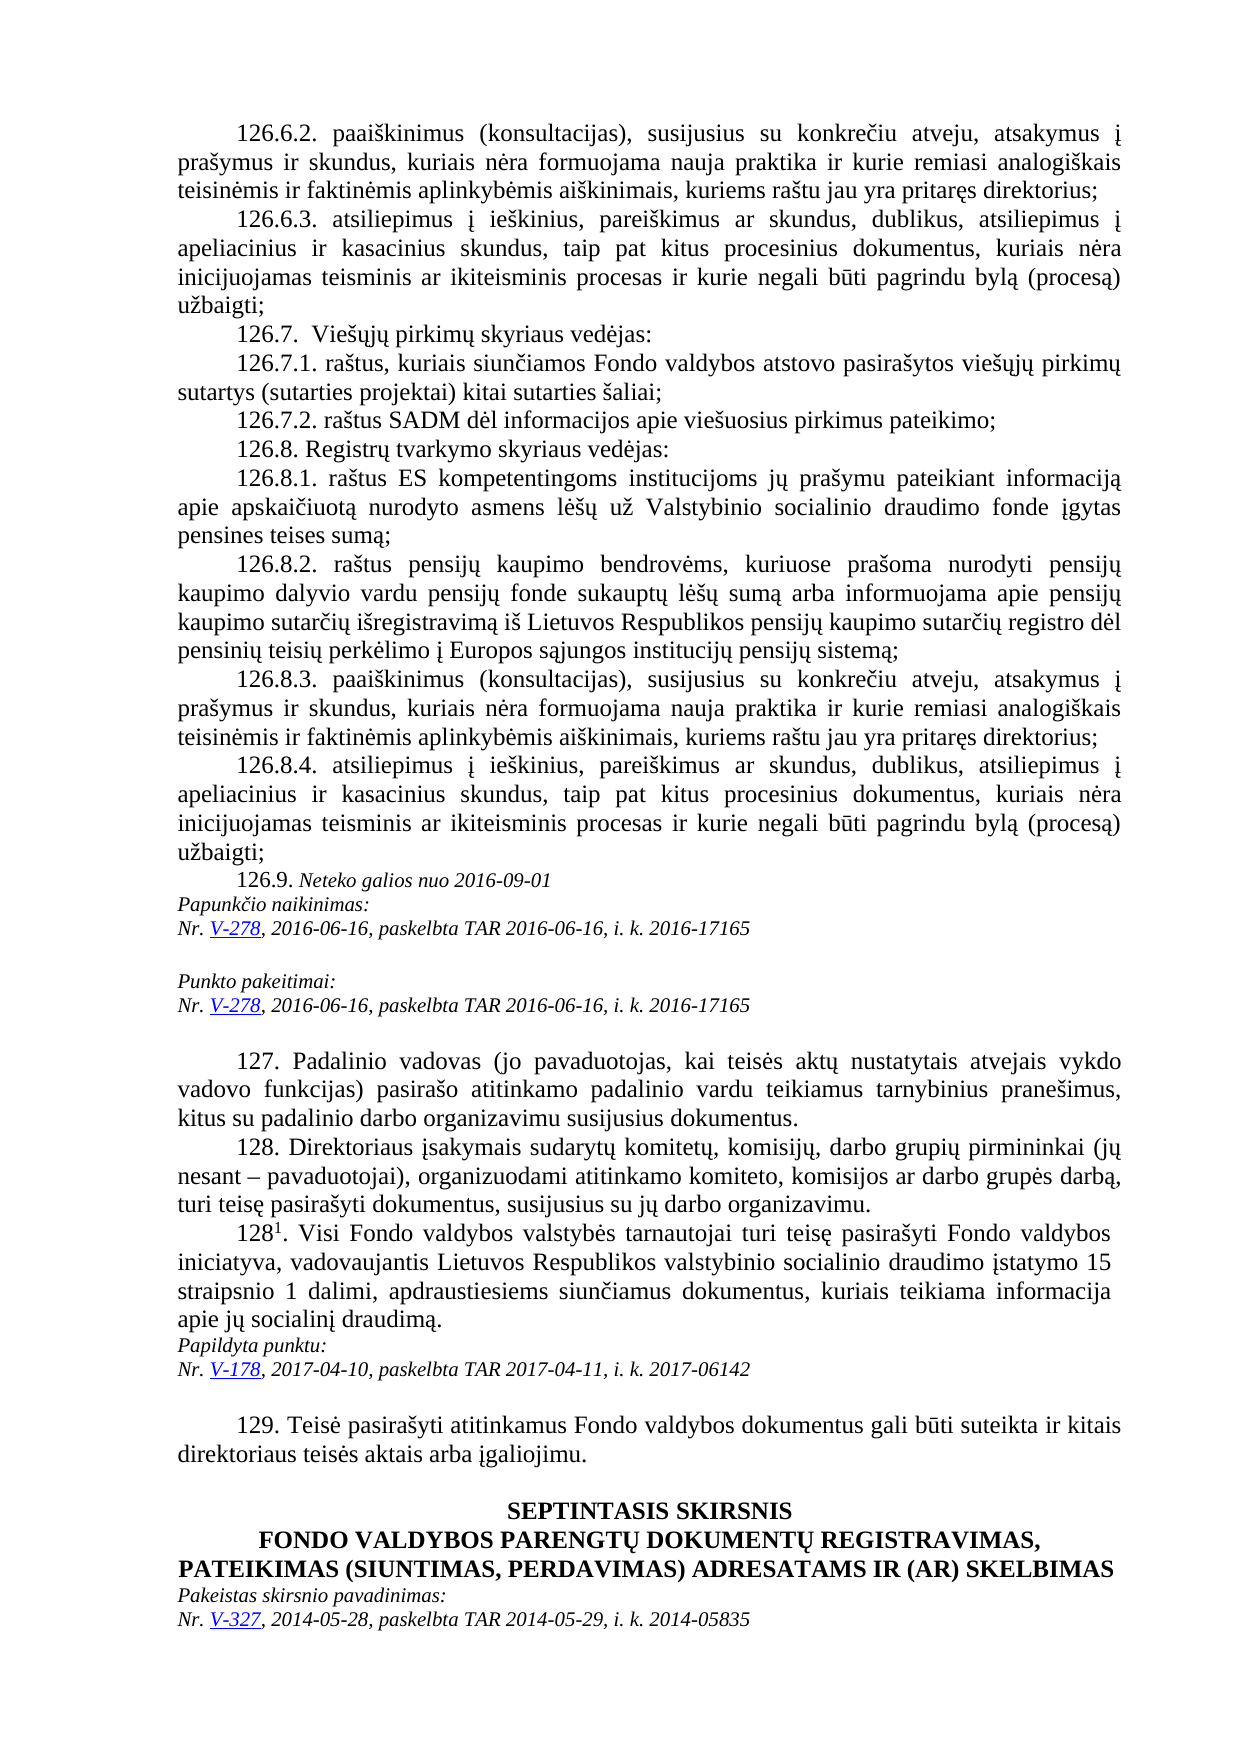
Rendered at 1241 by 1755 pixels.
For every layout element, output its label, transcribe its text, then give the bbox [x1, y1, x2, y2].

text Pakeistas skirsnio pavadinimas: [177, 1583, 1122, 1607]
text 126.8.4. atsiliepimus į ieškinius, pareiškimus ar skundus, dublikus, atsiliepimus į apeliacinius ir kasacinius skundus, taip pat kitus procesinius dokumentus, kuriais nėra inicijuojamas teisminis ar ikiteisminis procesas ir kurie negali būti pagrindu bylą (procesą) užbaigti; [177, 751, 1122, 866]
text Nr. V-178, 2017-04-10, paskelbta TAR 2017-04-11, i. k. 2017-06142 [177, 1357, 1122, 1381]
text 128. Direktoriaus įsakymais sudarytų komitetų, komisijų, darbo grupių pirmininkai (jų nesant – pavaduotojai), organizuodami atitinkamo komiteto, komisijos ar darbo grupės darbą, turi teisę pasirašyti dokumentus, susijusius su jų darbo organizavimu. [177, 1132, 1122, 1218]
text Nr. V-327, 2014-05-28, paskelbta TAR 2014-05-29, i. k. 2014-05835 [177, 1607, 1122, 1631]
text 126.7.2. raštus SADM dėl informacijos apie viešuosius pirkimus pateikimo; [177, 406, 1122, 434]
text 126.8.3. paaiškinimus (konsultacijas), susijusius su konkrečiu atveju, atsakymus į prašymus ir skundus, kuriais nėra formuojama nauja praktika ir kurie remiasi analogiškais teisinėmis ir faktinėmis aplinkybėmis aiškinimais, kuriems raštu jau yra pritaręs direktorius; [177, 664, 1122, 751]
text 126.6.3. atsiliepimus į ieškinius, pareiškimus ar skundus, dublikus, atsiliepimus į apeliacinius ir kasacinius skundus, taip pat kitus procesinius dokumentus, kuriais nėra inicijuojamas teisminis ar ikiteisminis procesas ir kurie negali būti pagrindu bylą (procesą) užbaigti; [177, 204, 1122, 319]
text FONDO VALDYBOS PARENGTŲ DOKUMENTŲ REGISTRAVIMAS, PATEIKIMAS (SIUNTIMAS, PERDAVIMAS) ADRESATAMS IR (AR) SKELBIMAS [177, 1525, 1122, 1583]
text Punkto pakeitimai: [177, 969, 1122, 993]
text SEPTINTASIS SKIRSNIS [177, 1496, 1122, 1525]
text 127. Padalinio vadovas (jo pavaduotojas, kai teisės aktų nustatytais atvejais vykdo vadovo funkcijas) pasirašo atitinkamo padalinio vardu teikiamus tarnybinius pranešimus, kitus su padalinio darbo organizavimu susijusius dokumentus. [177, 1046, 1122, 1132]
text 126.8. Registrų tvarkymo skyriaus vedėjas: [177, 434, 1122, 463]
text 126.8.1. raštus ES kompetentingoms institucijoms jų prašymu pateikiant informaciją apie apskaičiuotą nurodyto asmens lėšų už Valstybinio socialinio draudimo fonde įgytas pensines teises sumą; [177, 463, 1122, 549]
text 129. Teisė pasirašyti atitinkamus Fondo valdybos dokumentus gali būti suteikta ir kitais direktoriaus teisės aktais arba įgaliojimu. [177, 1410, 1122, 1468]
text 126.7.1. raštus, kuriais siunčiamos Fondo valdybos atstovo pasirašytos viešųjų pirkimų sutartys (sutarties projektai) kitai sutarties šaliai; [177, 348, 1122, 406]
text Nr. V-278, 2016-06-16, paskelbta TAR 2016-06-16, i. k. 2016-17165 [177, 993, 1122, 1017]
text 126.8.2. raštus pensijų kaupimo bendrovėms, kuriuose prašoma nurodyti pensijų kaupimo dalyvio vardu pensijų fonde sukauptų lėšų sumą arba informuojama apie pensijų kaupimo sutarčių išregistravimą iš Lietuvos Respublikos pensijų kaupimo sutarčių registro dėl pensinių teisių perkėlimo į Europos sąjungos institucijų pensijų sistemą; [177, 549, 1122, 664]
text 1281. Visi Fondo valdybos valstybės tarnautojai turi teisę pasirašyti Fondo valdybos iniciatyva, vadovaujantis Lietuvos Respublikos valstybinio socialinio draudimo įstatymo 15 straipsnio 1 dalimi, apdraustiesiems siunčiamus dokumentus, kuriais teikiama informacija apie jų socialinį draudimą. [177, 1218, 1112, 1333]
text Papunkčio naikinimas: [177, 892, 1122, 916]
text 126.7. Viešųjų pirkimų skyriaus vedėjas: [177, 319, 1122, 348]
text 126.6.2. paaiškinimus (konsultacijas), susijusius su konkrečiu atveju, atsakymus į prašymus ir skundus, kuriais nėra formuojama nauja praktika ir kurie remiasi analogiškais teisinėmis ir faktinėmis aplinkybėmis aiškinimais, kuriems raštu jau yra pritaręs direktorius; [177, 118, 1122, 204]
text Papildyta punktu: [177, 1333, 1122, 1357]
text Nr. V-278, 2016-06-16, paskelbta TAR 2016-06-16, i. k. 2016-17165 [177, 916, 1122, 940]
text 126.9. Neteko galios nuo 2016-09-01 [177, 866, 1122, 892]
